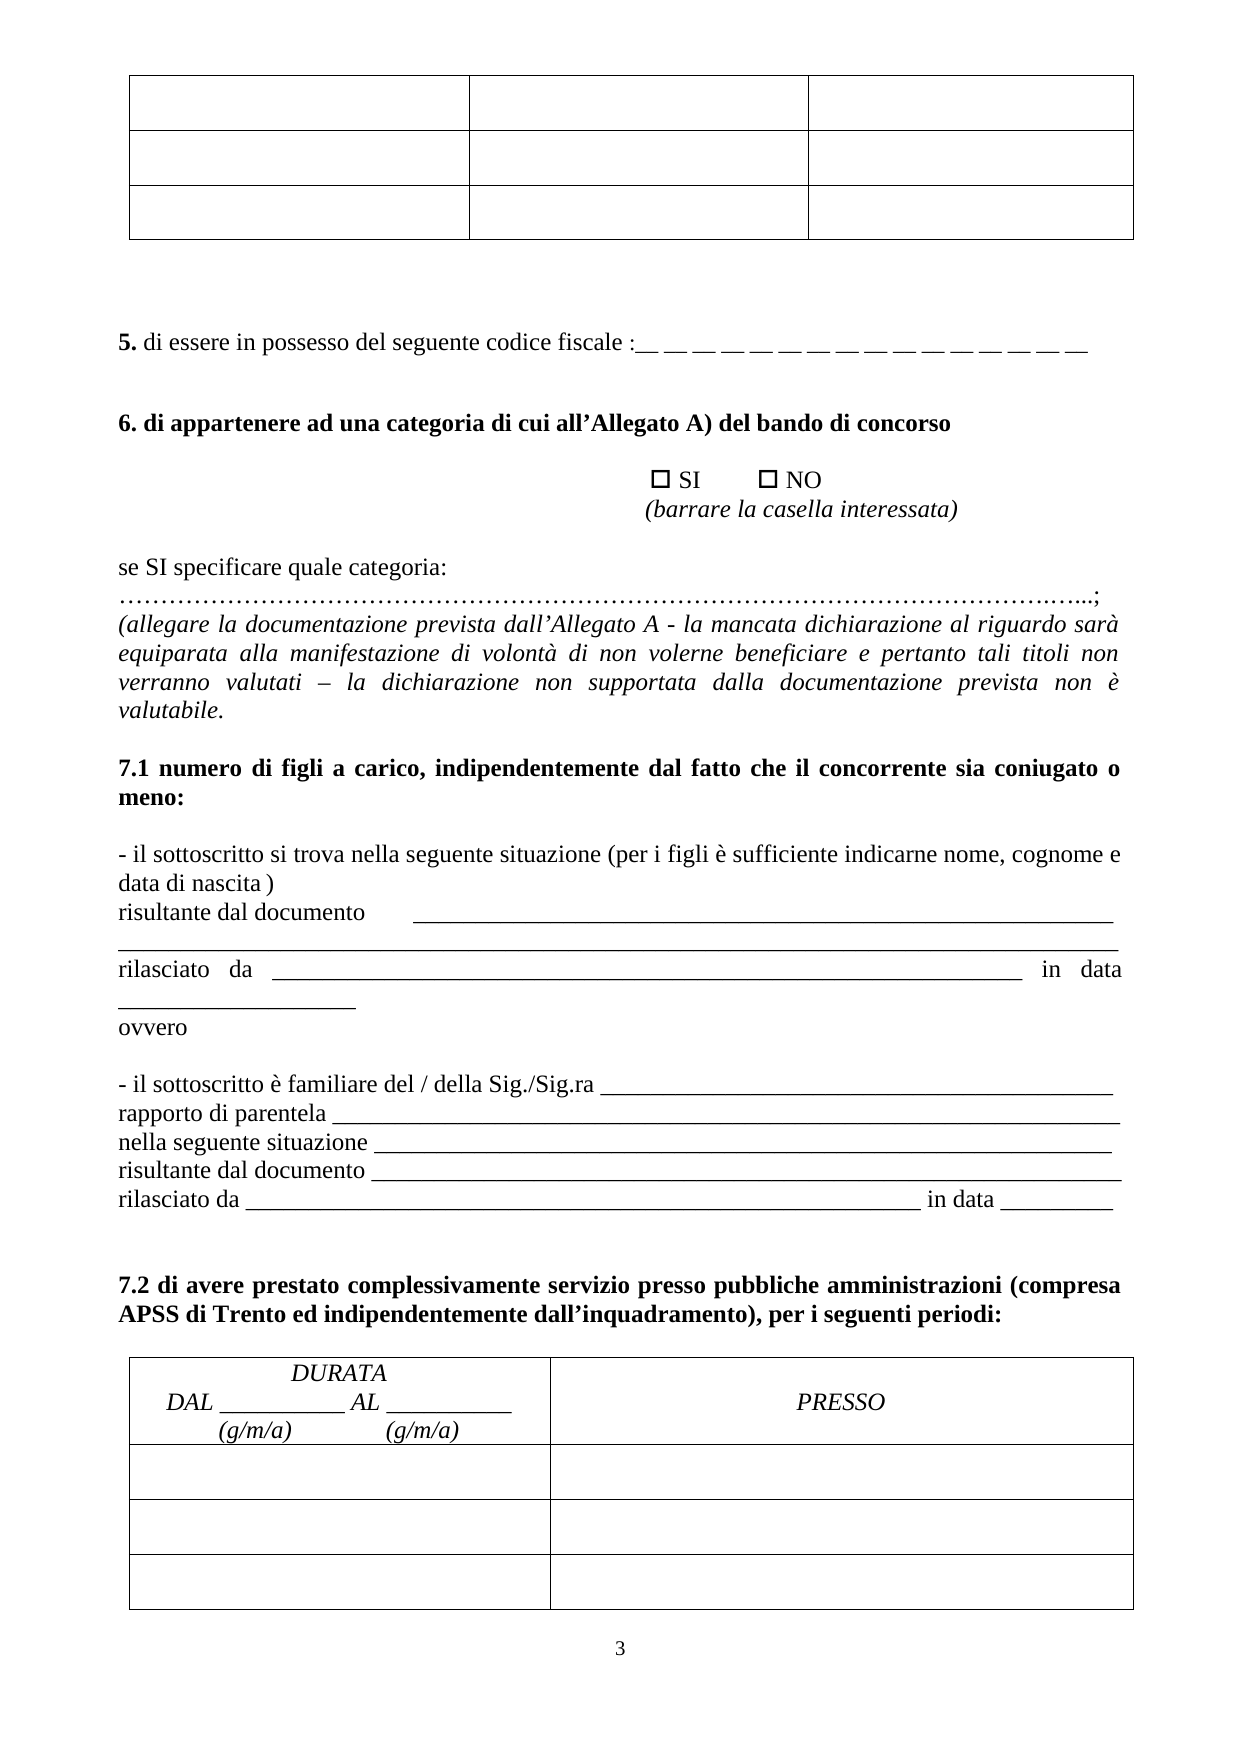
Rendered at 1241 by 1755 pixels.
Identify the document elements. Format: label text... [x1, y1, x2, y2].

text  SI  NO [118, 466, 1122, 494]
text - il sottoscritto è familiare del / della Sig./Sig.ra _________________________________________ [118, 1069, 1122, 1098]
table_cell [809, 186, 1133, 239]
table_cell [551, 1555, 1133, 1608]
text risultante dal documento ____________________________________________________________ [118, 1156, 1122, 1184]
table_cell [551, 1500, 1133, 1554]
table_cell [130, 76, 469, 130]
table_cell [551, 1445, 1133, 1499]
text 6. di appartenere ad una categoria di cui all’Allegato A) del bando di concorso [118, 408, 1122, 437]
text nella seguente situazione ___________________________________________________________ [118, 1127, 1122, 1156]
table_header PRESSO [551, 1358, 1133, 1444]
text (allegare la documentazione prevista dall’Allegato A - la mancata dichiarazione al riguardo sarà equiparata alla manifestazione di volontà di non volerne beneficiare e pertanto tali titoli non verranno valutati – la dichiarazione non supportata dalla documentazione prevista non è valutabile. [118, 609, 1122, 724]
text 7.2 di avere prestato complessivamente servizio presso pubbliche amministrazioni (compresa APSS di Trento ed indipendentemente dall’inquadramento), per i seguenti periodi: [118, 1271, 1122, 1328]
table_cell [470, 186, 808, 239]
table_cell [809, 131, 1133, 184]
table_cell [130, 1555, 550, 1608]
table_cell [130, 1500, 550, 1554]
text rilasciato da ______________________________________________________ in data _________ [118, 1184, 1122, 1213]
table_cell [470, 131, 808, 184]
table_cell [470, 76, 808, 130]
text (barrare la casella interessata) [645, 494, 1122, 523]
text 7.1 numero di figli a carico, indipendentemente dal fatto che il concorrente sia coniugato o meno: [118, 753, 1122, 811]
table_cell [130, 1445, 550, 1499]
text se SI specificare quale categoria: [118, 552, 1122, 581]
table_cell [130, 186, 469, 239]
text ________________________________________________________________________________ [118, 926, 1122, 954]
text rapporto di parentela _______________________________________________________________ [118, 1098, 1122, 1127]
text rilasciato da ____________________________________________________________ in data ___________________ [118, 954, 1122, 1012]
text ………………………………………………………………………………………………….…...; [118, 581, 1122, 609]
text risultante dal documento ________________________________________________________ [118, 897, 1122, 926]
text 5. di essere in possesso del seguente codice fiscale :__ __ __ __ __ __ __ __ __ __ __ __ __ __ __ __ [118, 327, 1122, 355]
table_header DURATA DAL __________ AL __________ (g/m/a) (g/m/a) [130, 1358, 550, 1444]
table_cell [809, 76, 1133, 130]
text - il sottoscritto si trova nella seguente situazione (per i figli è sufficiente indicarne nome, cognome e data di nascita ) [118, 839, 1122, 897]
table_cell [130, 131, 469, 184]
text ovvero [118, 1012, 1122, 1041]
